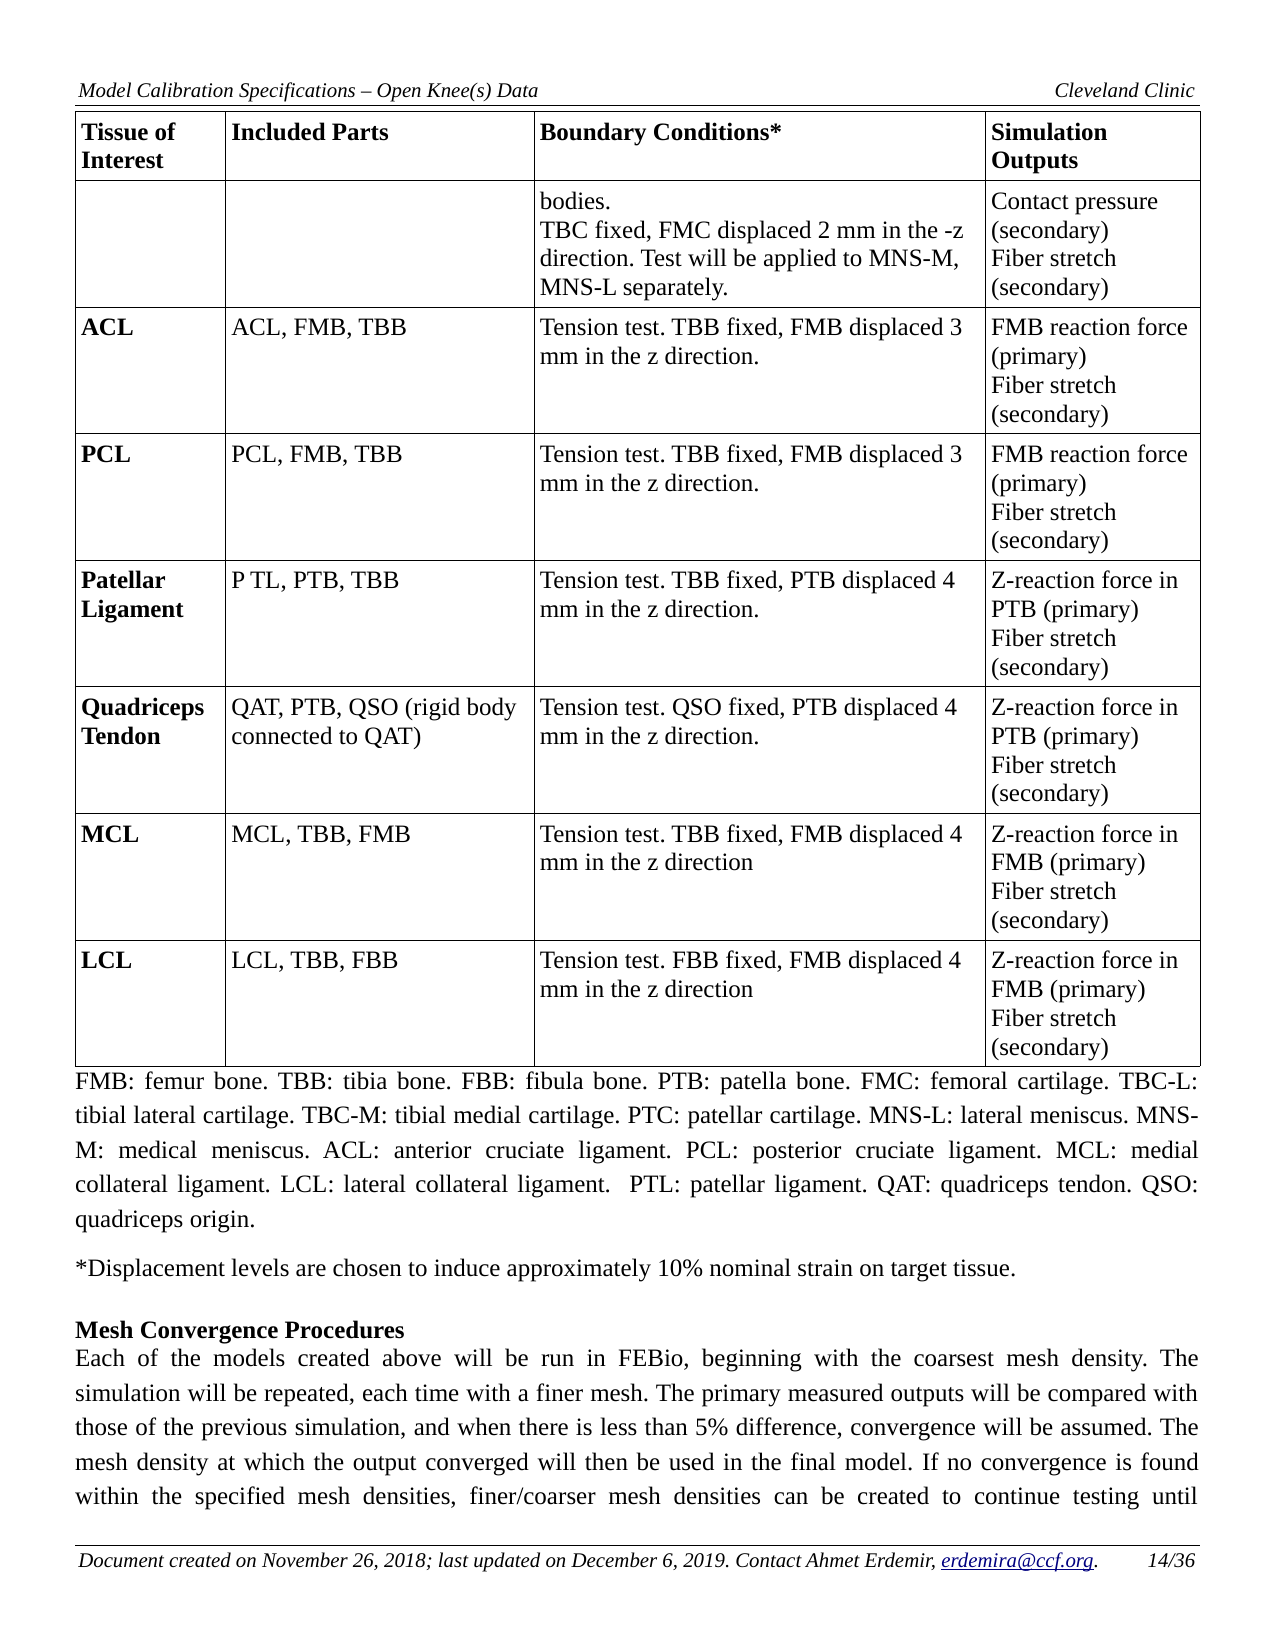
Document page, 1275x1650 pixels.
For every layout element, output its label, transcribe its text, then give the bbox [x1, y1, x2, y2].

table_cell MCL [76, 814, 225, 939]
table_cell QAT, PTB, QSO (rigid body connected to QAT) [226, 687, 534, 813]
table_cell P TL, PTB, TBB [226, 561, 534, 686]
table_cell FMB reaction force (primary) Fiber stretch (secondary) [986, 434, 1200, 560]
text *Displacement levels are chosen to induce approximately 10% nominal strain on target tissue. [75, 1253, 1200, 1282]
subtitle Mesh Convergence Procedures [75, 1315, 1200, 1343]
table_cell ACL, FMB, TBB [226, 308, 534, 433]
table_header Simulation Outputs [986, 112, 1200, 180]
table_cell LCL [76, 941, 225, 1066]
table_cell Z-reaction force in PTB (primary) Fiber stretch (secondary) [986, 687, 1200, 813]
table_cell [76, 181, 225, 307]
table_cell Tension test. TBB fixed, FMB displaced 3 mm in the z direction. [535, 308, 985, 433]
table_header Boundary Conditions* [535, 112, 985, 180]
table_cell Contact pressure (secondary) Fiber stretch (secondary) [986, 181, 1200, 307]
table_cell ACL [76, 308, 225, 433]
table_cell [226, 181, 534, 307]
table_header Included Parts [226, 112, 534, 180]
table_header Tissue of Interest [76, 112, 225, 180]
table_cell Tension test. QSO fixed, PTB displaced 4 mm in the z direction. [535, 687, 985, 813]
table_cell Z-reaction force in FMB (primary) Fiber stretch (secondary) [986, 814, 1200, 939]
table_cell Tension test. TBB fixed, FMB displaced 3 mm in the z direction. [535, 434, 985, 560]
table_cell MCL, TBB, FMB [226, 814, 534, 939]
table_cell Z-reaction force in PTB (primary) Fiber stretch (secondary) [986, 561, 1200, 686]
table_cell FMB reaction force (primary) Fiber stretch (secondary) [986, 308, 1200, 433]
table_cell Tension test. TBB fixed, PTB displaced 4 mm in the z direction. [535, 561, 985, 686]
text FMB: femur bone. TBB: tibia bone. FBB: fibula bone. PTB: patella bone. FMC: femoral cartilage. TBC-L: tibial lateral cartilage. TBC-M: tibial medial cartilage. PTC: patellar cartilage. MNS-L: lateral meniscus. MNS-M: medical meniscus. ACL: anterior cruciate ligament. PCL: posterior cruciate ligament. MCL: medial collateral ligament. LCL: lateral collateral ligament. PTL: patellar ligament. QAT: quadriceps tendon. QSO: quadriceps origin. [75, 1067, 1200, 1233]
table_cell PCL [76, 434, 225, 560]
table_cell Quadriceps Tendon [76, 687, 225, 813]
table_cell Tension test. FBB fixed, FMB displaced 4 mm in the z direction [535, 941, 985, 1066]
table_cell Tension test. TBB fixed, FMB displaced 4 mm in the z direction [535, 814, 985, 939]
table_cell Z-reaction force in FMB (primary) Fiber stretch (secondary) [986, 941, 1200, 1066]
table_cell PCL, FMB, TBB [226, 434, 534, 560]
table_cell Patellar Ligament [76, 561, 225, 686]
table_cell bodies. TBC fixed, FMC displaced 2 mm in the -z direction. Test will be applied to MNS-M, MNS-L separately. [535, 181, 985, 307]
text Each of the models created above will be run in FEBio, beginning with the coarsest mesh density. The simulation will be repeated, each time with a finer mesh. The primary measured outputs will be compared with those of the previous simulation, and when there is less than 5% difference, convergence will be assumed. The mesh density at which the output converged will then be used in the final model. If no convergence is found within the specified mesh densities, finer/coarser mesh densities can be created to continue testing until [75, 1343, 1200, 1510]
table_cell LCL, TBB, FBB [226, 941, 534, 1066]
